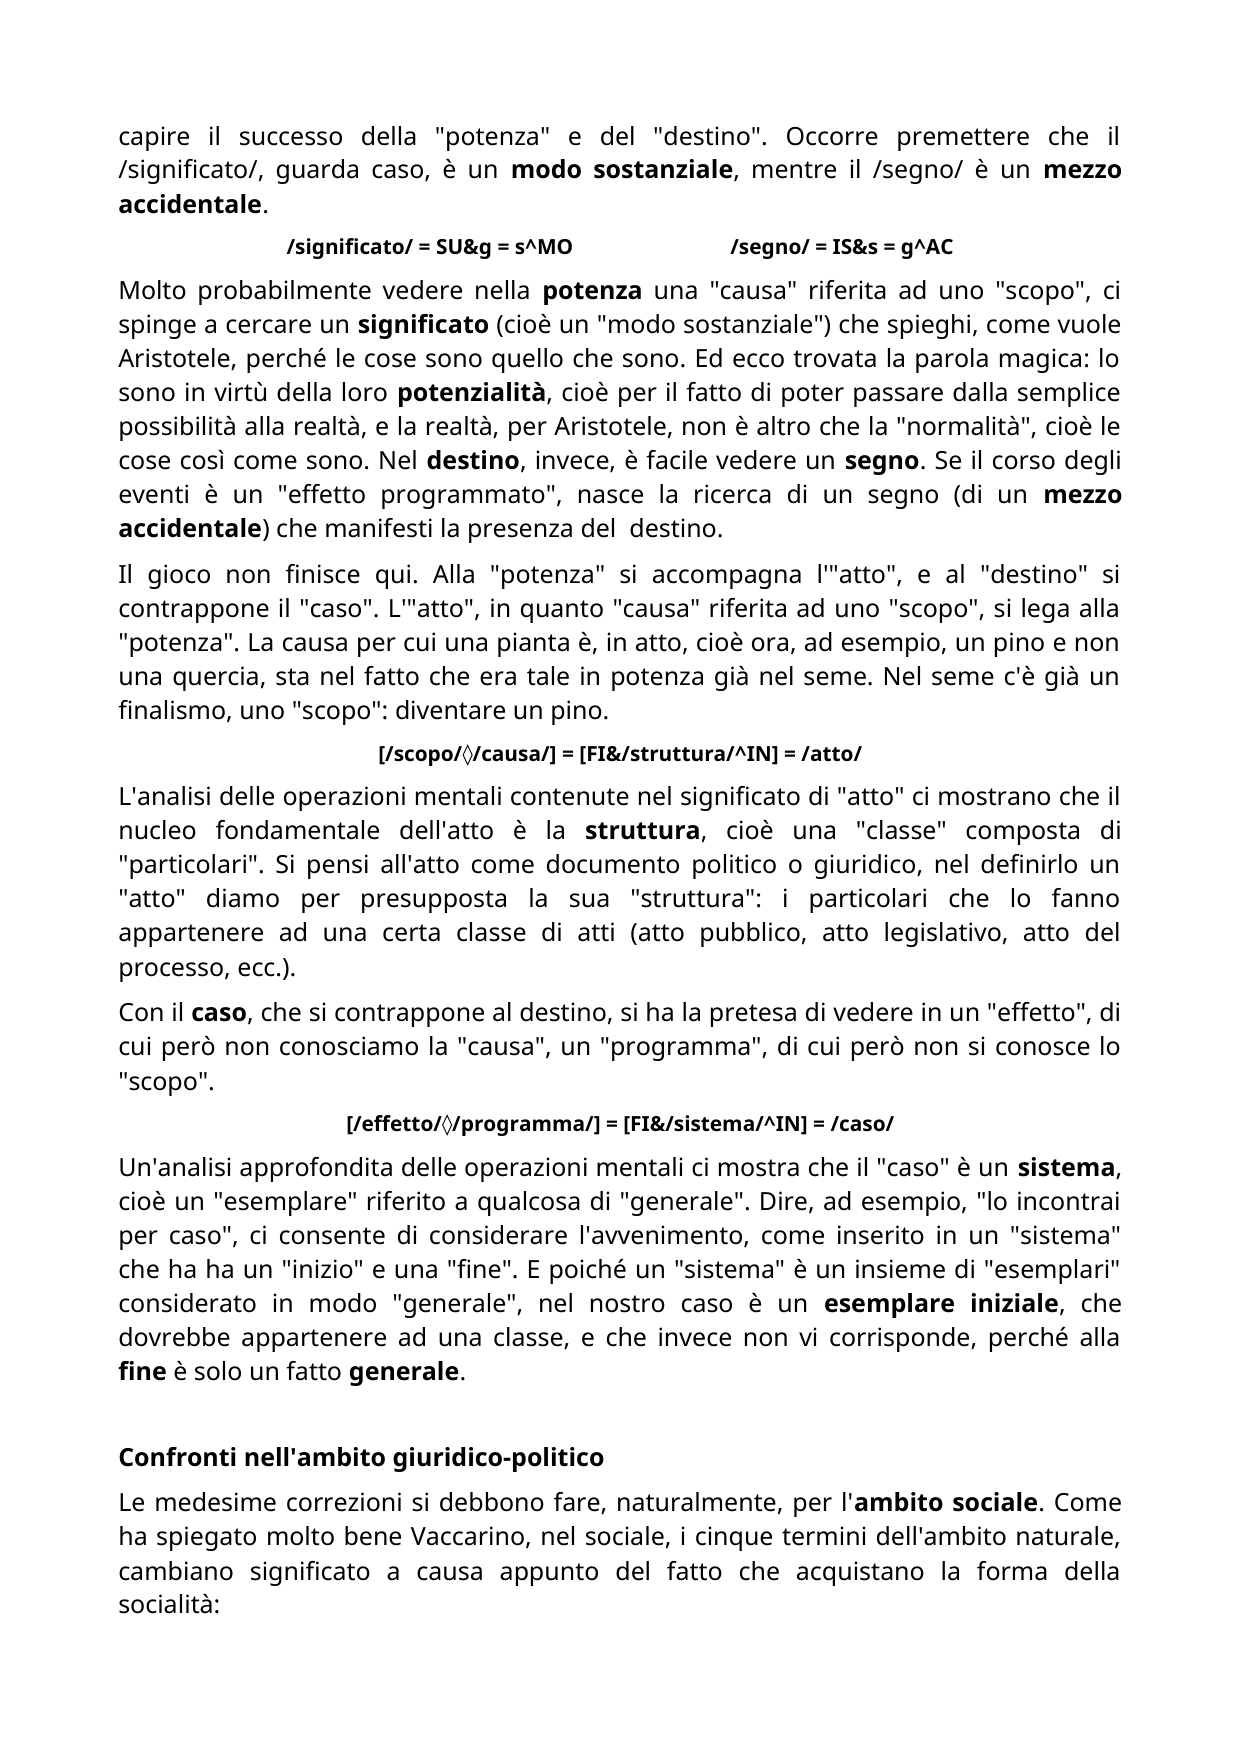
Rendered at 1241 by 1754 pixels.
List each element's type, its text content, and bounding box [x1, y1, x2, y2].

text Molto probabilmente vedere nella potenza una "causa" riferita ad uno "scopo", ci spinge a cercare un significato (cioè un "modo sostanziale") che spieghi, come vuole Aristotele, perché le cose sono quello che sono. Ed ecco trovata la parola magica: lo sono in virtù della loro potenzialità, cioè per il fatto di poter passare dalla semplice possibilità alla realtà, e la realtà, per Aristotele, non è altro che la "normalità", cioè le cose così come sono. Nel destino, invece, è facile vedere un segno. Se il corso degli eventi è un "effetto programmato", nasce la ricerca di un segno (di un mezzo accidentale) che manifesti la presenza del destino. [118, 272, 1122, 545]
text L'analisi delle operazioni mentali contenute nel significato di "atto" ci mostrano che il nucleo fondamentale dell'atto è la struttura, cioè una "classe" composta di "particolari". Si pensi all'atto come documento politico o giuridico, nel definirlo un "atto" diamo per presupposta la sua "struttura": i particolari che lo fanno appartenere ad una certa classe di atti (atto pubblico, atto legislativo, atto del processo, ecc.). [118, 779, 1122, 983]
text Le medesime correzioni si debbono fare, naturalmente, per l'ambito sociale. Come ha spiegato molto bene Vaccarino, nel sociale, i cinque termini dell'ambito naturale, cambiano significato a causa appunto del fatto che acquistano la forma della socialità: [118, 1485, 1122, 1621]
text Il gioco non finisce qui. Alla "potenza" si accompagna l'"atto", e al "destino" si contrappone il "caso". L'"atto", in quanto "causa" riferita ad uno "scopo", si lega alla "potenza". La causa per cui una pianta è, in atto, cioè ora, ad esempio, un pino e non una quercia, sta nel fatto che era tale in potenza già nel seme. Nel seme c'è già un finalismo, uno "scopo": diventare un pino. [118, 557, 1122, 727]
text /significato/ = SU&g = s^MO /segno/ = IS&s = g^AC [118, 232, 1122, 261]
text Confronti nell'ambito giuridico-politico [118, 1439, 1122, 1473]
text [/scopo/◊/causa/] = [FI&/struttura/^IN] = /atto/ [118, 739, 1122, 767]
text Un'analisi approfondita delle operazioni mentali ci mostra che il "caso" è un sistema, cioè un "esemplare" riferito a qualcosa di "generale". Dire, ad esempio, "lo incontrai per caso", ci consente di considerare l'avvenimento, come inserito in un "sistema" che ha ha un "inizio" e una "fine". E poiché un "sistema" è un insieme di "esemplari" considerato in modo "generale", nel nostro caso è un esemplare iniziale, che dovrebbe appartenere ad una classe, e che invece non vi corrisponde, perché alla fine è solo un fatto generale. [118, 1149, 1122, 1388]
text capire il successo della "potenza" e del "destino". Occorre premettere che il /significato/, guarda caso, è un modo sostanziale, mentre il /segno/ è un mezzo accidentale. [118, 118, 1122, 220]
text [/effetto/◊/programma/] = [FI&/sistema/^IN] = /caso/ [118, 1109, 1122, 1137]
text Con il caso, che si contrappone al destino, si ha la pretesa di vedere in un "effetto", di cui però non conosciamo la "causa", un "programma", di cui però non si conosce lo "scopo". [118, 995, 1122, 1097]
